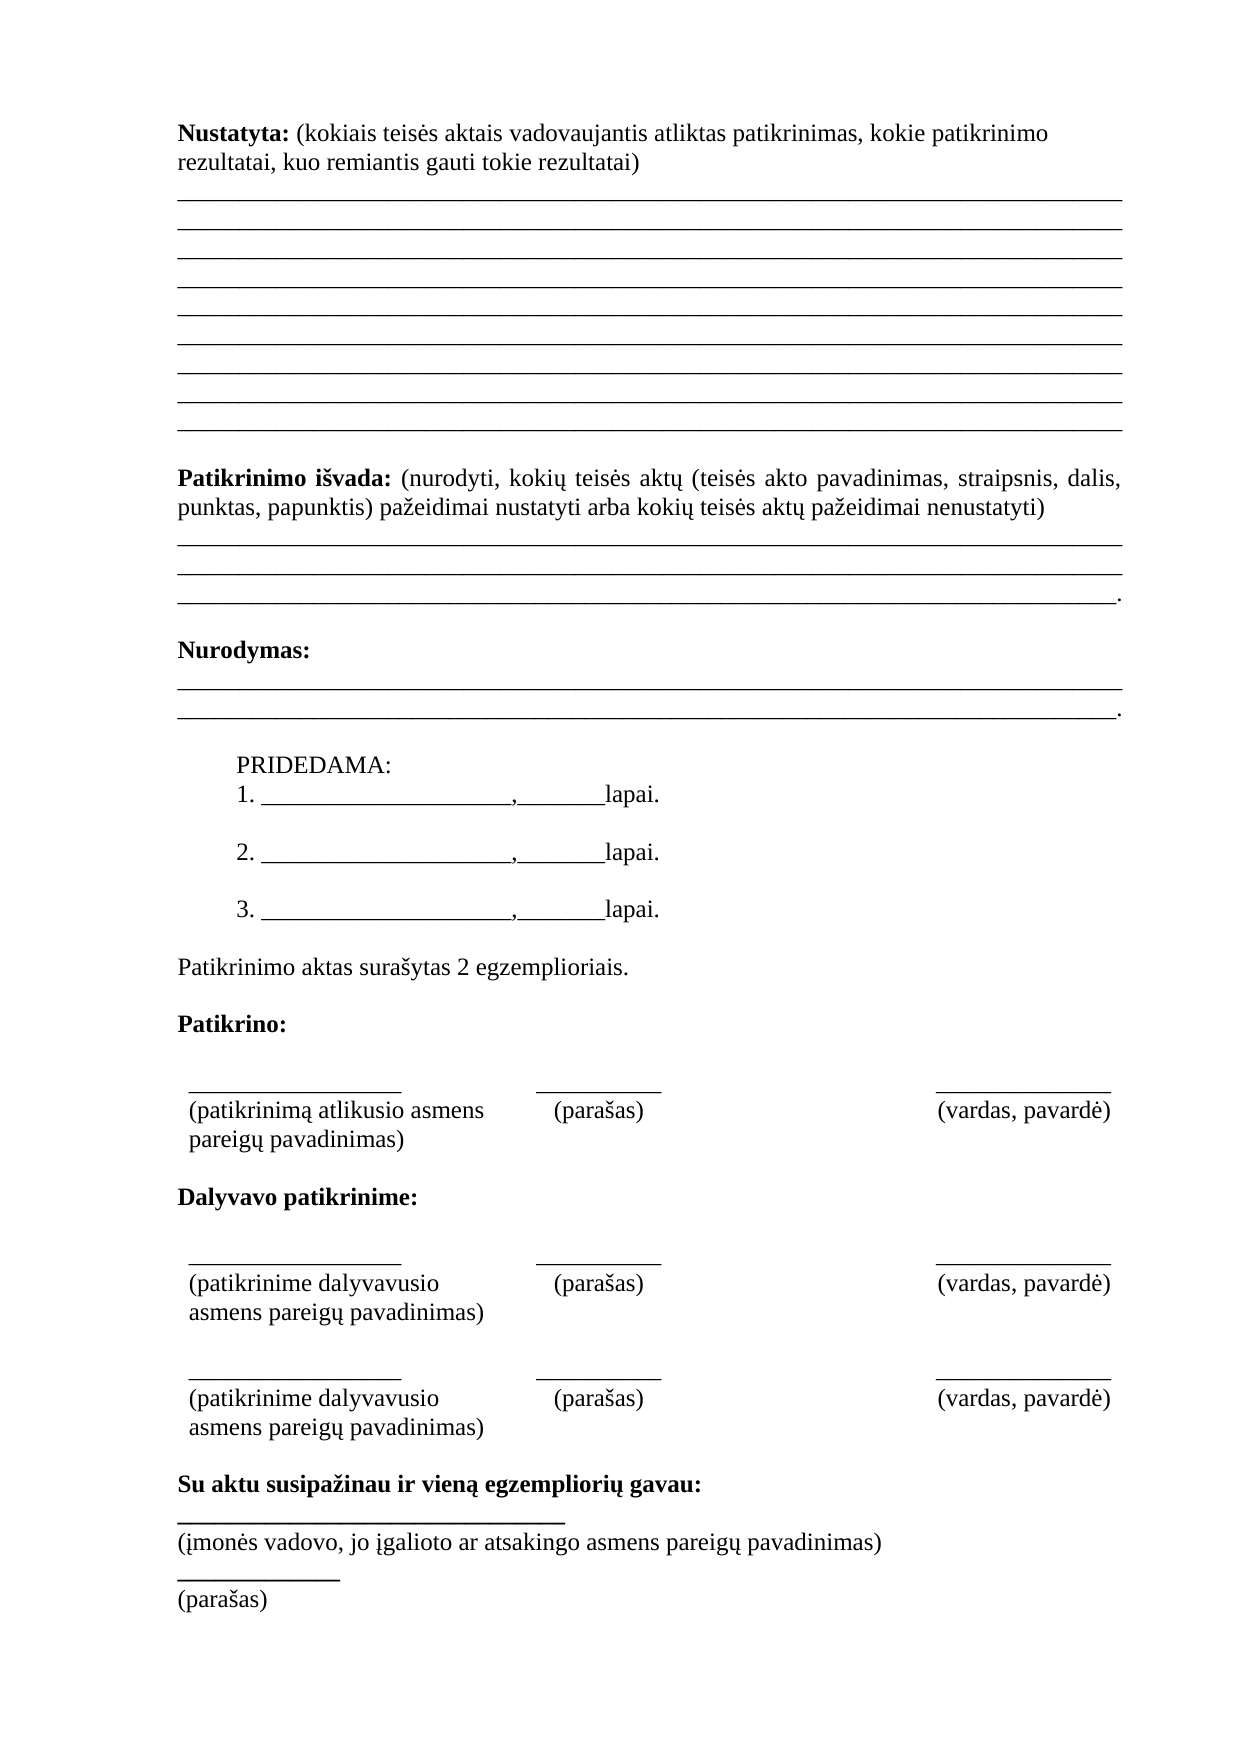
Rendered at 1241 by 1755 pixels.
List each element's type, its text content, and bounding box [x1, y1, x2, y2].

text _ . [177, 578, 1122, 607]
text PRIDEDAMA: [177, 751, 1122, 779]
table_header _________________ (patikrinimą atlikusio asmens pareigų pavadinimas) [177, 1067, 496, 1153]
text _ [177, 291, 1122, 315]
text 2. ____________________,_______lapai. [177, 837, 1122, 866]
text Patikrino: [177, 1009, 1122, 1038]
text _ [177, 204, 1122, 229]
text _ [177, 664, 1122, 689]
text _ [177, 406, 1122, 430]
text (parašas) [177, 1584, 1122, 1613]
text _ [177, 549, 1122, 574]
table_header __________ (parašas) [496, 1239, 701, 1326]
text _ [177, 262, 1122, 287]
text Su aktu susipažinau ir vieną egzempliorių gavau: [177, 1469, 1122, 1498]
table_header _________________ (patikrinime dalyvavusio asmens pareigų pavadinimas) [177, 1354, 496, 1441]
text 3. ____________________,_______lapai. [177, 894, 1122, 923]
text _ [177, 348, 1122, 373]
text _ . [177, 693, 1122, 722]
text _ [177, 319, 1122, 344]
text _ [177, 521, 1122, 545]
text Nurodymas: [177, 636, 1122, 664]
table_header ______________ (vardas, pavardė) [701, 1239, 1122, 1326]
table_header ______________ (vardas, pavardė) [701, 1067, 1122, 1153]
table_header __________ (parašas) [496, 1067, 701, 1153]
text Dalyvavo patikrinime: [177, 1182, 1122, 1211]
text _ [177, 176, 1122, 200]
table_header ______________ (vardas, pavardė) [701, 1354, 1122, 1441]
table_header _________________ (patikrinime dalyvavusio asmens pareigų pavadinimas) [177, 1239, 496, 1326]
text _ [177, 377, 1122, 402]
text Nustatyta: (kokiais teisės aktais vadovaujantis atliktas patikrinimas, kokie patikrinimo rezultatai, kuo remiantis gauti tokie rezultatai) [177, 118, 1122, 176]
text 1. ____________________,_______lapai. [177, 779, 1122, 808]
text Patikrinimo išvada: (nurodyti, kokių teisės aktų (teisės akto pavadinimas, straipsnis, dalis, punktas, papunktis) pažeidimai nustatyti arba kokių teisės aktų pažeidimai nenustatyti) [177, 463, 1122, 521]
text (įmonės vadovo, jo įgalioto ar atsakingo asmens pareigų pavadinimas) [177, 1527, 1122, 1556]
text _____________ [177, 1556, 1122, 1584]
text _______________________________ [177, 1498, 1122, 1527]
table_header __________ (parašas) [496, 1354, 701, 1441]
text Patikrinimo aktas surašytas 2 egzemplioriais. [177, 952, 1122, 981]
text _ [177, 233, 1122, 258]
